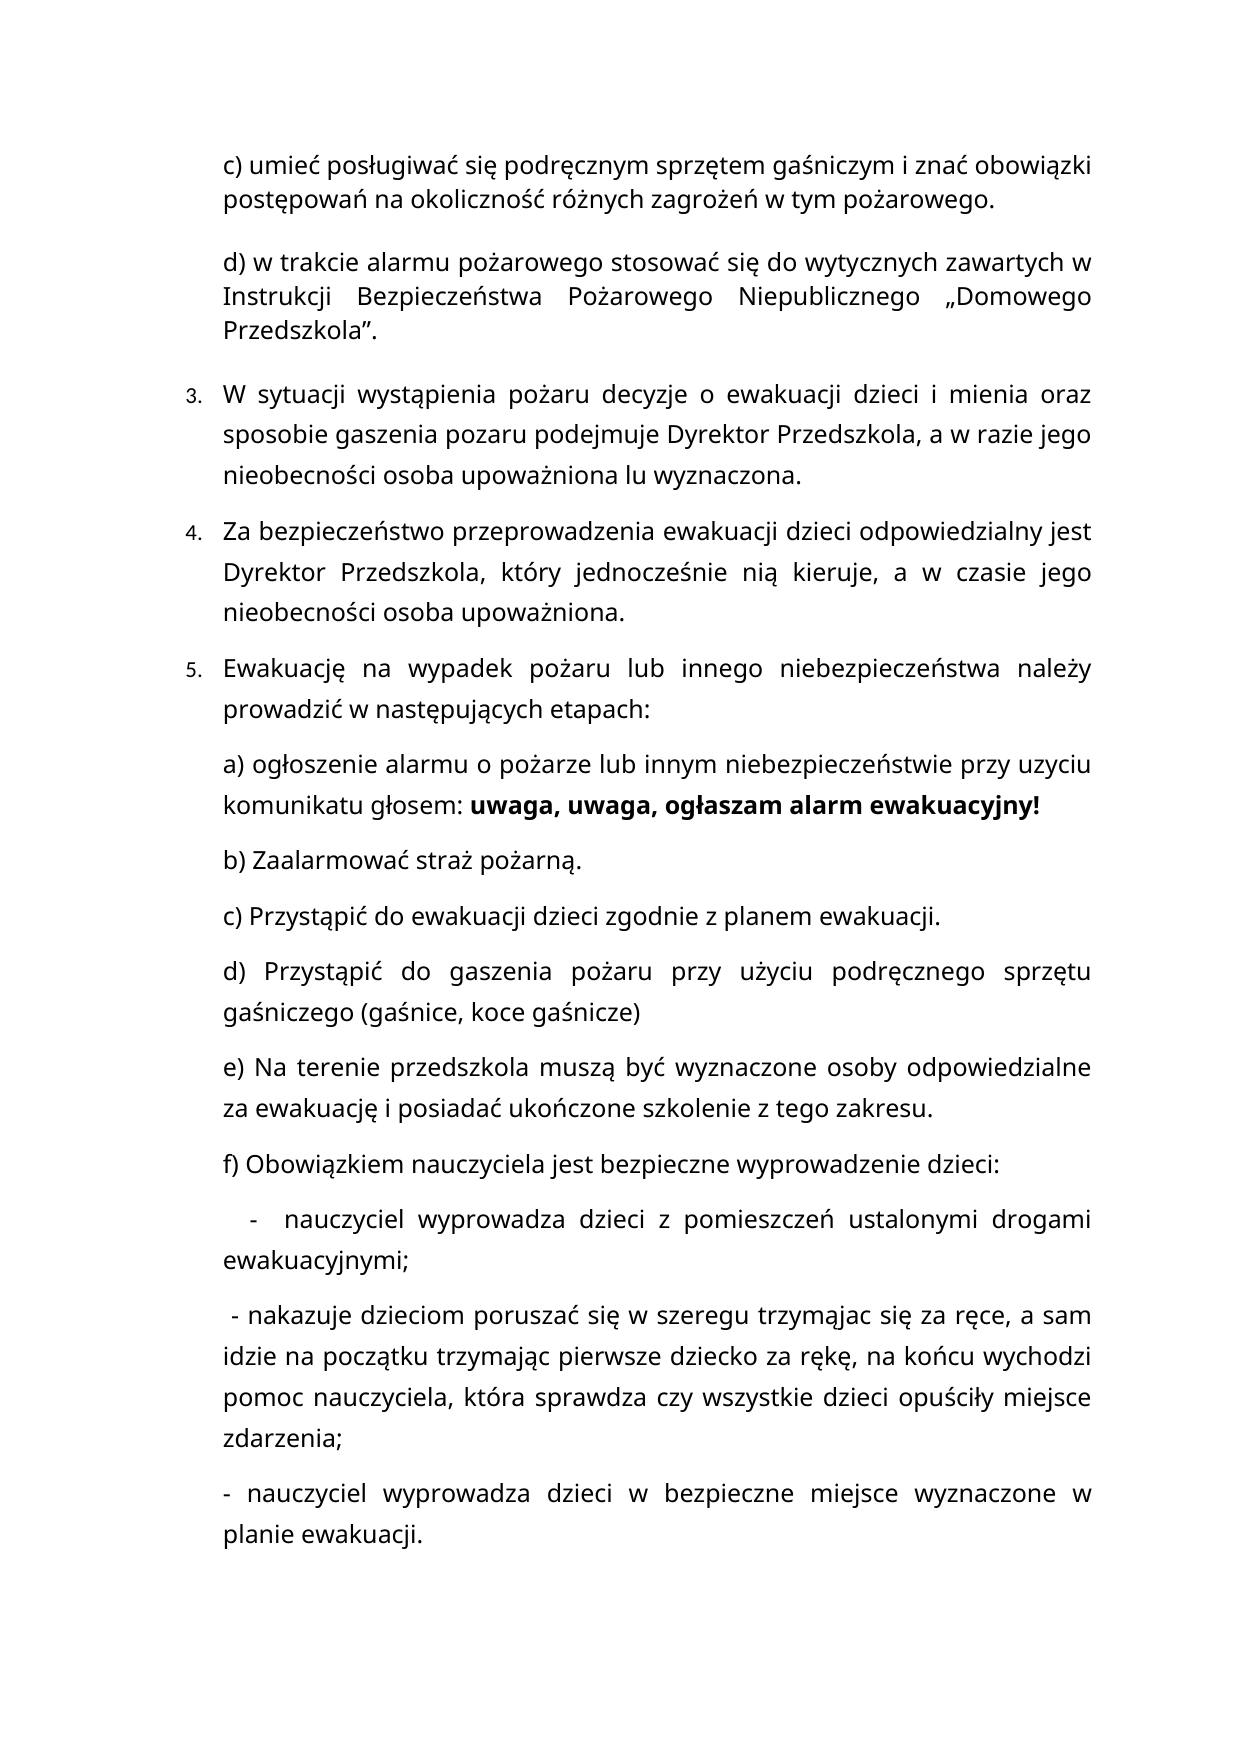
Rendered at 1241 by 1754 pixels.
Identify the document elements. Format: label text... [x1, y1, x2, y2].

list e) Na terenie przedszkola muszą być wyznaczone osoby odpowiedzialne za ewakuację i posiadać ukończone szkolenie z tego zakresu. [185, 1050, 1093, 1125]
list d) w trakcie alarmu pożarowego stosować się do wytycznych zawartych w Instrukcji Bezpieczeństwa Pożarowego Niepublicznego „Domowego Przedszkola”. [185, 245, 1093, 347]
list W sytuacji wystąpienia pożaru decyzje o ewakuacji dzieci i mienia oraz sposobie gaszenia pozaru podejmuje Dyrektor Przedszkola, a w razie jego nieobecności osoba upoważniona lu wyznaczona. [185, 376, 1093, 492]
list a) ogłoszenie alarmu o pożarze lub innym niebezpieczeństwie przy uzyciu komunikatu głosem: uwaga, uwaga, ogłaszam alarm ewakuacyjny! [185, 747, 1093, 822]
list - nauczyciel wyprowadza dzieci z pomieszczeń ustalonymi drogami ewakuacyjnymi; [185, 1202, 1093, 1277]
list d) Przystąpić do gaszenia pożaru przy użyciu podręcznego sprzętu gaśniczego (gaśnice, koce gaśnicze) [185, 954, 1093, 1029]
list c) Przystąpić do ewakuacji dzieci zgodnie z planem ewakuacji. [185, 898, 1093, 932]
list Za bezpieczeństwo przeprowadzenia ewakuacji dzieci odpowiedzialny jest Dyrektor Przedszkola, który jednocześnie nią kieruje, a w czasie jego nieobecności osoba upoważniona. [185, 513, 1093, 629]
list c) umieć posługiwać się podręcznym sprzętem gaśniczym i znać obowiązki postępowań na okoliczność różnych zagrożeń w tym pożarowego. [185, 148, 1093, 216]
list Ewakuację na wypadek pożaru lub innego niebezpieczeństwa należy prowadzić w następujących etapach: [185, 650, 1093, 725]
list b) Zaalarmować straż pożarną. [185, 843, 1093, 877]
list - nauczyciel wyprowadza dzieci w bezpieczne miejsce wyznaczone w planie ewakuacji. [185, 1476, 1093, 1551]
list f) Obowiązkiem nauczyciela jest bezpieczne wyprowadzenie dzieci: [185, 1146, 1093, 1180]
list - nakazuje dzieciom poruszać się w szeregu trzymąjac się za ręce, a sam idzie na początku trzymając pierwsze dziecko za rękę, na końcu wychodzi pomoc nauczyciela, która sprawdza czy wszystkie dzieci opuściły miejsce zdarzenia; [185, 1298, 1093, 1454]
